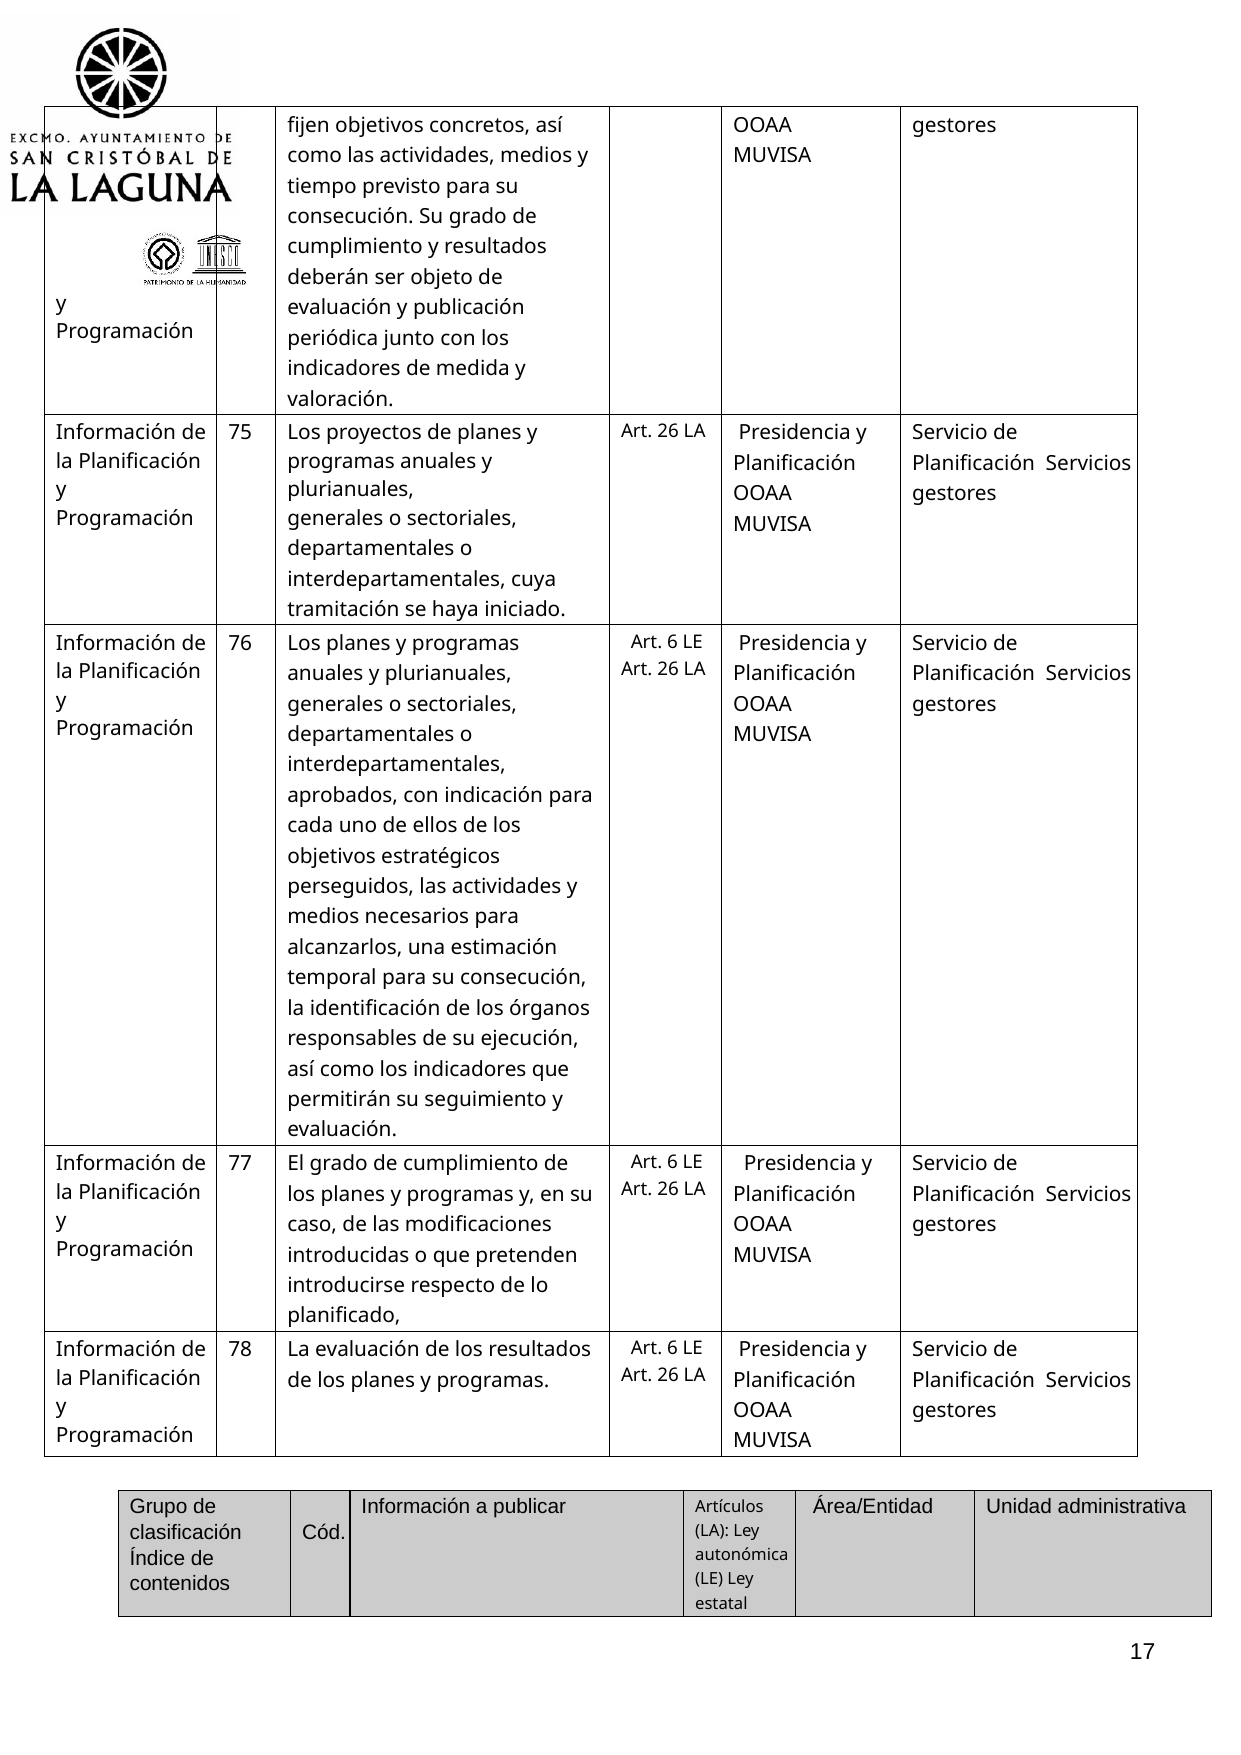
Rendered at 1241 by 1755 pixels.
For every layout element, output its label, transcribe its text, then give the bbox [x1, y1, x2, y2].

table_cell Servicio de Planificación Servicios gestores [901, 625, 1137, 1145]
table_cell Presidencia y Planificación OOAA MUVISA [722, 1146, 900, 1331]
table_cell Presidencia y Planificación OOAA MUVISA [722, 415, 900, 624]
table_cell Presidencia y Planificación OOAA MUVISA [722, 1332, 900, 1456]
table_header Grupo de clasificación Índice de contenidos [119, 1491, 290, 1616]
table_cell El grado de cumplimiento de los planes y programas y, en su caso, de las modificaciones introducidas o que pretenden introducirse respecto de lo planificado, [276, 1146, 609, 1331]
table_header Información a publicar [351, 1491, 683, 1616]
table_cell 77 [217, 1146, 275, 1331]
table_cell Art. 6 LE Art. 26 LA [610, 625, 721, 1145]
table_cell Servicio de Planificación Servicios gestores [901, 1146, 1137, 1331]
table_cell Art. 6 LE Art. 26 LA [610, 1146, 721, 1331]
table_cell Los proyectos de planes y programas anuales y plurianuales, generales o sectoriales, departamentales o interdepartamentales, cuya tramitación se haya iniciado. [276, 415, 609, 624]
table_cell 78 [217, 1332, 275, 1456]
table_header Área/Entidad [796, 1491, 974, 1616]
table_cell Información de la Planificación y Programación [45, 415, 216, 624]
table_cell y Programación [45, 218, 216, 414]
table_header Cód. [291, 1491, 349, 1616]
table_header Unidad administrativa [975, 1491, 1211, 1616]
table_cell Información de la Planificación y Programación [45, 625, 216, 1145]
table_cell Servicio de Planificación Servicios gestores [901, 1332, 1137, 1456]
table_cell Información de la Planificación y Programación [45, 1146, 216, 1331]
table_cell Presidencia y Planificación OOAA MUVISA [722, 625, 900, 1145]
table_cell Información de la Planificación y Programación [45, 1332, 216, 1456]
table_cell [217, 107, 275, 414]
table_cell [610, 107, 721, 414]
table_cell La evaluación de los resultados de los planes y programas. [276, 1332, 609, 1456]
table_cell gestores [901, 107, 1137, 414]
table_cell Art. 26 LA [610, 415, 721, 624]
table_cell 75 [217, 415, 275, 624]
table_cell Servicio de Planificación Servicios gestores [901, 415, 1137, 624]
table_header Artículos (LA): Ley autonómica (LE) Ley estatal [684, 1491, 795, 1616]
table_cell fijen objetivos concretos, así como las actividades, medios y tiempo previsto para su consecución. Su grado de cumplimiento y resultados deberán ser objeto de evaluación y publicación periódica junto con los indicadores de medida y valoración. [276, 107, 609, 414]
table_cell Art. 6 LE Art. 26 LA [610, 1332, 721, 1456]
table_cell Los planes y programas anuales y plurianuales, generales o sectoriales, departamentales o interdepartamentales, aprobados, con indicación para cada uno de ellos de los objetivos estratégicos perseguidos, las actividades y medios necesarios para alcanzarlos, una estimación temporal para su consecución, la identificación de los órganos responsables de su ejecución, así como los indicadores que permitirán su seguimiento y evaluación. [276, 625, 609, 1145]
table_cell OOAA MUVISA [722, 107, 900, 414]
table_cell 76 [217, 625, 275, 1145]
